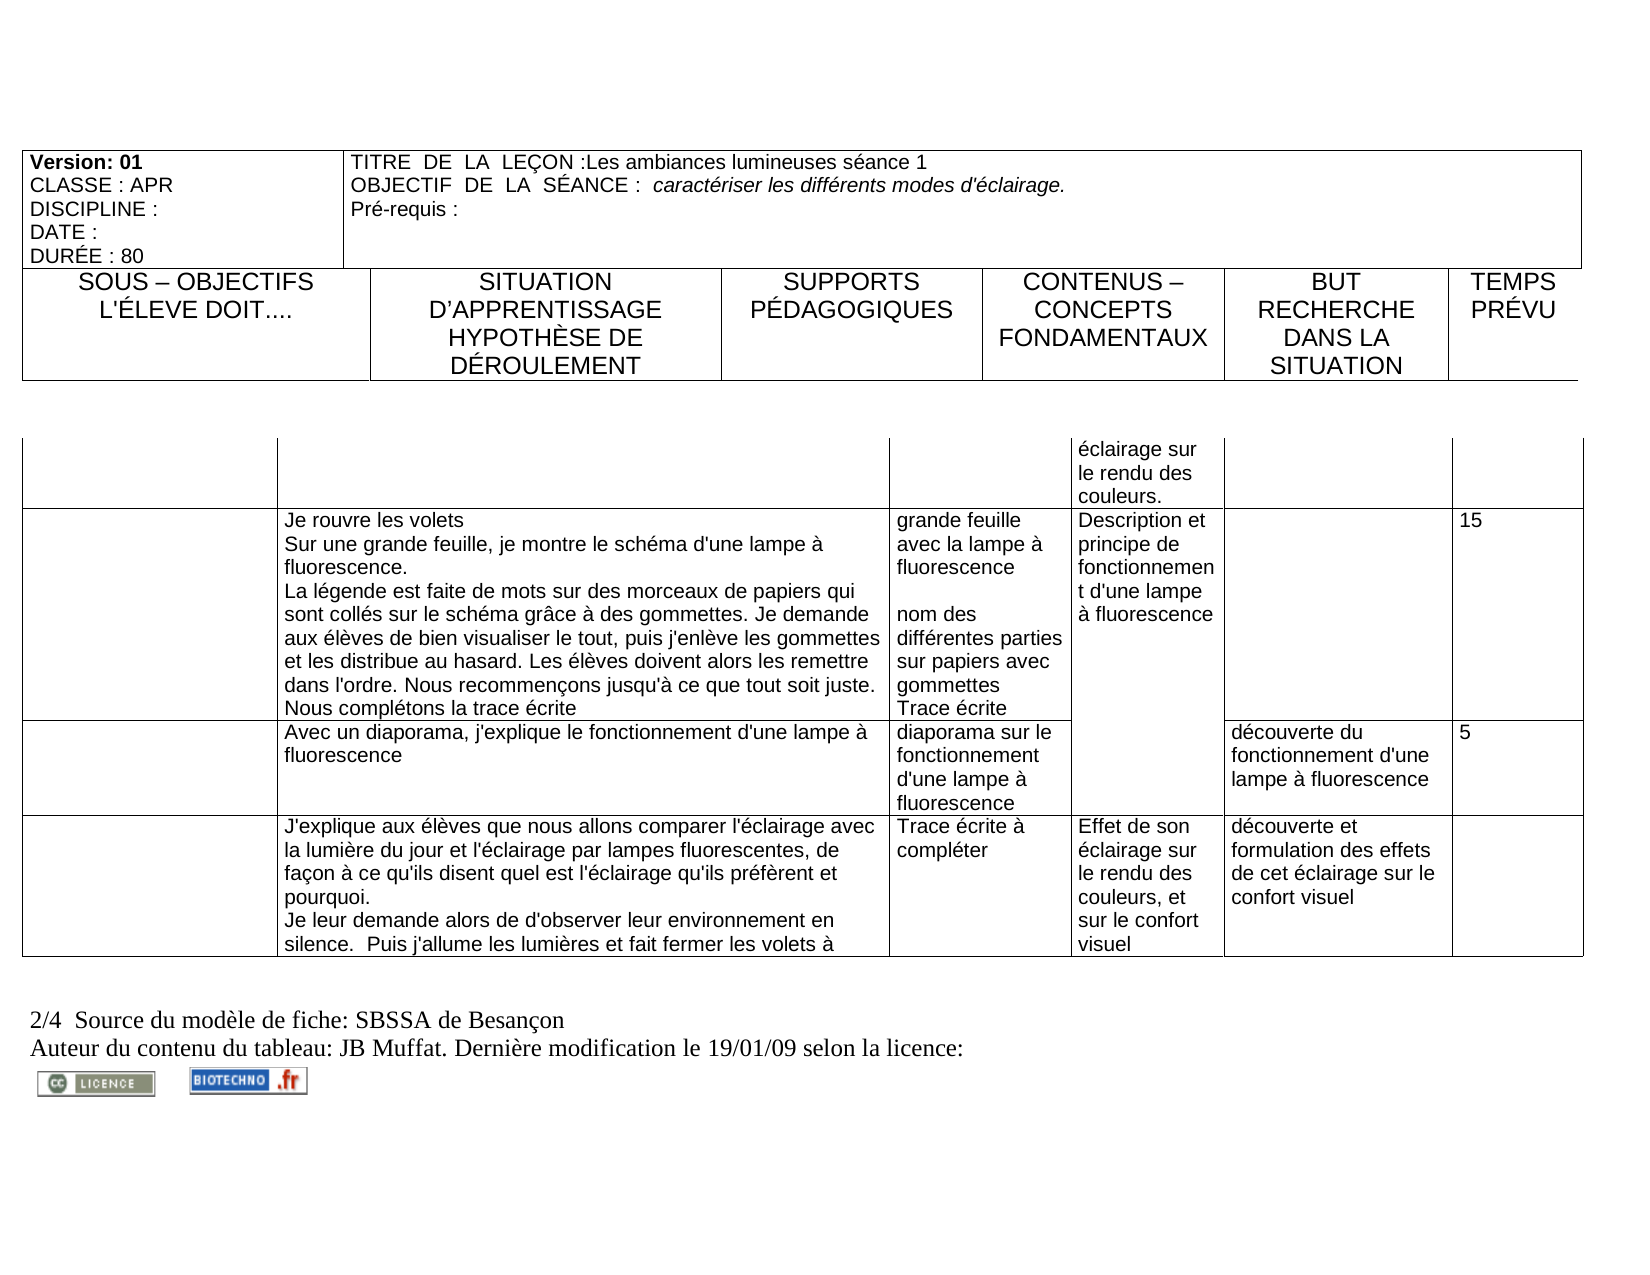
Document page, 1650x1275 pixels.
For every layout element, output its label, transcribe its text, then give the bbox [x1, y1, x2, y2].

table_cell Je rouvre les volets Sur une grande feuille, je montre le schéma d'une lampe à fluorescence. La légende est faite de mots sur des morceaux de papiers qui sont collés sur le schéma grâce à des gommettes. Je demande aux élèves de bien visualiser le tout, puis j'enlève les gommettes et les distribue au hasard. Les élèves doivent alors les remettre dans l'ordre. Nous recommençons jusqu'à ce que tout soit juste. Nous complétons la trace écrite [278, 509, 889, 720]
table_cell [1453, 816, 1583, 956]
table_header [1225, 438, 1452, 508]
table_cell Trace écrite à compléter [890, 816, 1071, 956]
picture [37, 1071, 156, 1097]
table_cell [1225, 509, 1452, 720]
picture [189, 1067, 308, 1095]
table_cell Avec un diaporama, j'explique le fonctionnement d'une lampe à fluorescence [278, 721, 889, 815]
table_cell [23, 509, 277, 720]
table_header [278, 438, 889, 508]
table_cell 15 [1453, 509, 1583, 720]
table_cell grande feuille avec la lampe à fluorescence nom des différentes parties sur papiers avec gommettes Trace écrite [890, 509, 1071, 720]
table_cell découverte et formulation des effets de cet éclairage sur le confort visuel [1225, 816, 1452, 956]
table_cell découverte du fonctionnement d'une lampe à fluorescence [1225, 721, 1452, 815]
table_cell Description et principe de fonctionnement d'une lampe à fluorescence [1072, 509, 1223, 815]
table_cell 5 [1453, 721, 1583, 815]
table_cell J'explique aux élèves que nous allons comparer l'éclairage avec la lumière du jour et l'éclairage par lampes fluorescentes, de façon à ce qu'ils disent quel est l'éclairage qu'ils préfèrent et pourquoi. Je leur demande alors de d'observer leur environnement en silence. Puis j'allume les lumières et fait fermer les volets à [278, 816, 889, 956]
table_header [1453, 438, 1583, 508]
table_header éclairage sur le rendu des couleurs. [1072, 438, 1223, 508]
table_header [890, 438, 1071, 508]
table_cell Effet de son éclairage sur le rendu des couleurs, et sur le confort visuel [1072, 816, 1223, 956]
table_cell [23, 721, 277, 815]
table_cell [23, 816, 277, 956]
table_cell diaporama sur le fonctionnement d'une lampe à fluorescence [890, 721, 1071, 815]
table_header [23, 438, 277, 508]
